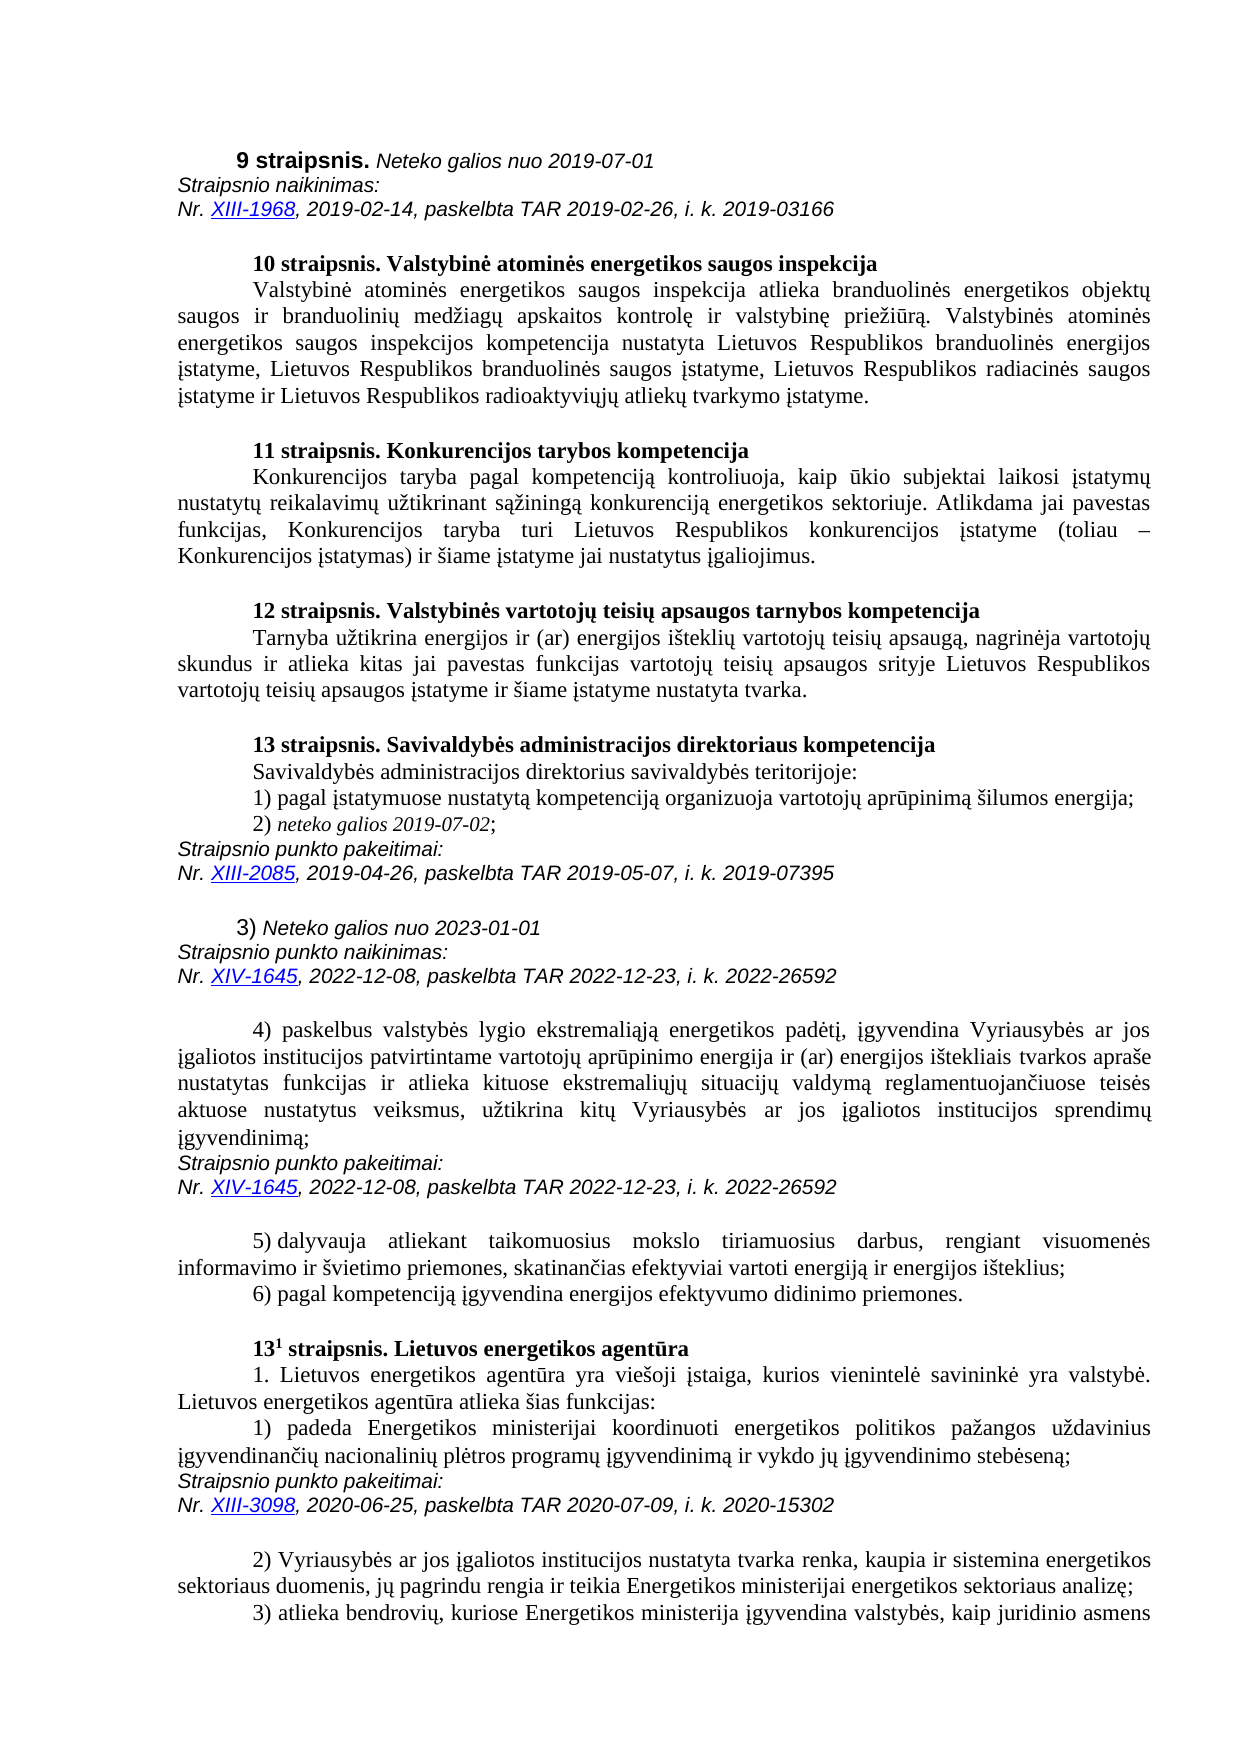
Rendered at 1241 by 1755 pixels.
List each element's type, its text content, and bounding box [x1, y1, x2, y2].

text 1. Lietuvos energetikos agentūra yra viešoji įstaiga, kurios vienintelė savininkė yra valstybė. Lietuvos energetikos agentūra atlieka šias funkcijas: [177, 1362, 1152, 1414]
text Savivaldybės administracijos direktorius savivaldybės teritorijoje: [177, 758, 1152, 784]
text 5) dalyvauja atliekant taikomuosius mokslo tiriamuosius darbus, rengiant visuomenės informavimo ir švietimo priemones, skatinančias efektyviai vartoti energiją ir energijos išteklius; [177, 1227, 1152, 1280]
text 13 straipsnis. Savivaldybės administracijos direktoriaus kompetencija [177, 731, 1152, 758]
text 6) pagal kompetenciją įgyvendina energijos efektyvumo didinimo priemones. [177, 1280, 1152, 1306]
text 1) padeda Energetikos ministerijai koordinuoti energetikos politikos pažangos uždavinius įgyvendinančių nacionalinių plėtros programų įgyvendinimą ir vykdo jų įgyvendinimo stebėseną; [177, 1414, 1152, 1469]
text Valstybinė atominės energetikos saugos inspekcija atlieka branduolinės energetikos objektų saugos ir branduolinių medžiagų apskaitos kontrolę ir valstybinę priežiūrą. Valstybinės atominės energetikos saugos inspekcijos kompetencija nustatyta Lietuvos Respublikos branduolinės energijos įstatyme, Lietuvos Respublikos branduolinės saugos įstatyme, Lietuvos Respublikos radiacinės saugos įstatyme ir Lietuvos Respublikos radioaktyviųjų atliekų tvarkymo įstatyme. [177, 276, 1152, 408]
text Straipsnio punkto pakeitimai: [177, 1151, 1152, 1175]
text 131 straipsnis. Lietuvos energetikos agentūra [177, 1335, 1152, 1362]
text Straipsnio punkto naikinimas: [177, 940, 1152, 964]
text Tarnyba užtikrina energijos ir (ar) energijos išteklių vartotojų teisių apsaugą, nagrinėja vartotojų skundus ir atlieka kitas jai pavestas funkcijas vartotojų teisių apsaugos srityje Lietuvos Respublikos vartotojų teisių apsaugos įstatyme ir šiame įstatyme nustatyta tvarka. [177, 624, 1152, 703]
text 11 straipsnis. Konkurencijos tarybos kompetencija [177, 437, 1152, 463]
text 4) paskelbus valstybės lygio ekstremaliąją energetikos padėtį, įgyvendina Vyriausybės ar jos įgaliotos institucijos patvirtintame vartotojų aprūpinimo energija ir (ar) energijos ištekliais tvarkos apraše nustatytas funkcijas ir atlieka kituose ekstremaliųjų situacijų valdymą reglamentuojančiuose teisės aktuose nustatytus veiksmus, užtikrina kitų Vyriausybės ar jos įgaliotos institucijos sprendimų įgyvendinimą; [177, 1017, 1152, 1151]
text 9 straipsnis. Neteko galios nuo 2019-07-01 [177, 147, 1152, 173]
text Konkurencijos taryba pagal kompetenciją kontroliuoja, kaip ūkio subjektai laikosi įstatymų nustatytų reikalavimų užtikrinant sąžiningą konkurenciją energetikos sektoriuje. Atlikdama jai pavestas funkcijas, Konkurencijos taryba turi Lietuvos Respublikos konkurencijos įstatyme (toliau – Konkurencijos įstatymas) ir šiame įstatyme jai nustatytus įgaliojimus. [177, 463, 1152, 568]
text 2) neteko galios 2019-07-02; [177, 811, 1152, 837]
text Nr. XIII-3098, 2020-06-25, paskelbta TAR 2020-07-09, i. k. 2020-15302 [177, 1493, 1152, 1517]
text 12 straipsnis. Valstybinės vartotojų teisių apsaugos tarnybos kompetencija [177, 597, 1152, 624]
text Nr. XIV-1645, 2022-12-08, paskelbta TAR 2022-12-23, i. k. 2022-26592 [177, 964, 1152, 988]
text 3) Neteko galios nuo 2023-01-01 [177, 913, 1152, 940]
text 1) pagal įstatymuose nustatytą kompetenciją organizuoja vartotojų aprūpinimą šilumos energija; [177, 784, 1152, 811]
text Nr. XIII-1968, 2019-02-14, paskelbta TAR 2019-02-26, i. k. 2019-03166 [177, 197, 1152, 221]
text 10 straipsnis. Valstybinė atominės energetikos saugos inspekcija [177, 250, 1152, 276]
text Nr. XIII-2085, 2019-04-26, paskelbta TAR 2019-05-07, i. k. 2019-07395 [177, 861, 1152, 885]
text 2) Vyriausybės ar jos įgaliotos institucijos nustatyta tvarka renka, kaupia ir sistemina energetikos sektoriaus duomenis, jų pagrindu rengia ir teikia Energetikos ministerijai energetikos sektoriaus analizę; [177, 1546, 1152, 1599]
text 3) atlieka bendrovių, kuriose Energetikos ministerija įgyvendina valstybės, kaip juridinio asmens [177, 1599, 1152, 1625]
text Straipsnio naikinimas: [177, 173, 1152, 197]
text Straipsnio punkto pakeitimai: [177, 837, 1152, 861]
text Straipsnio punkto pakeitimai: [177, 1469, 1152, 1493]
text Nr. XIV-1645, 2022-12-08, paskelbta TAR 2022-12-23, i. k. 2022-26592 [177, 1175, 1152, 1199]
